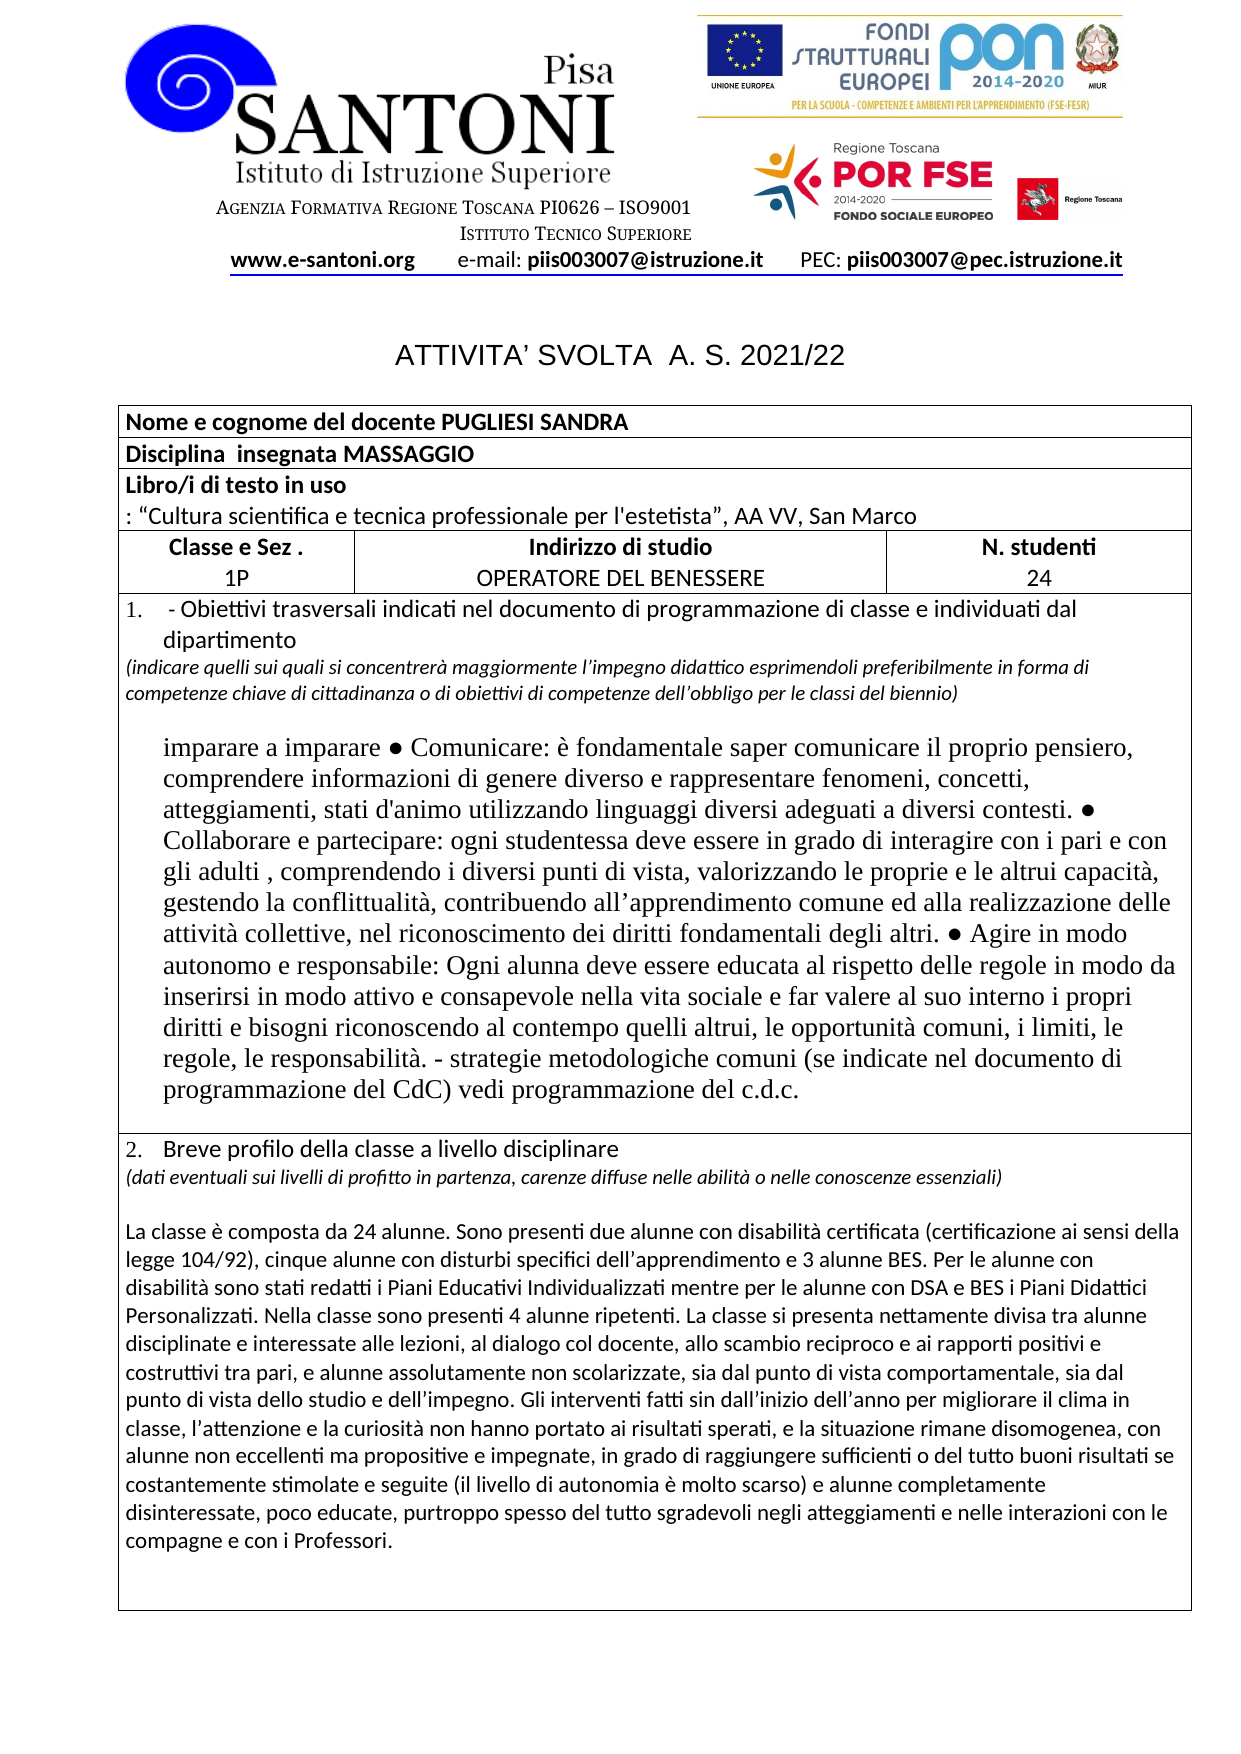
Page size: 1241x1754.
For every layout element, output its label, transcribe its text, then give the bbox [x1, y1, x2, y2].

text ATTIVITA’ SVOLTA A. S. 2021/22 [118, 338, 1122, 372]
table_header Nome e cognome del docente PUGLIESI SANDRA [119, 406, 1191, 437]
picture [1017, 178, 1123, 220]
table_cell e-mail: piis003007@istruzione.it [436, 246, 785, 274]
table_cell www.e-santoni.org [230, 246, 436, 274]
table_cell Libro/i di testo in uso : “Cultura scientifica e tecnica professionale per l'estetista”, AA VV, San Marco [119, 469, 1191, 530]
table_header Agenzia Formativa Regione Toscana PI0626 – ISO9001 Istituto Tecnico Superiore [118, 15, 692, 246]
picture [118, 17, 621, 195]
table_cell Indirizzo di studio OPERATORE DEL BENESSERE [355, 531, 886, 592]
table_cell PEC: piis003007@pec.istruzione.it [785, 246, 1123, 274]
table_cell Disciplina insegnata MASSAGGIO [119, 438, 1191, 468]
table_cell Classe e Sez . 1P [119, 531, 354, 592]
picture [697, 15, 1123, 118]
table_cell Breve profilo della classe a livello disciplinare (dati eventuali sui livelli di profitto in partenza, carenze diffuse nelle abilità o nelle conoscenze essenziali) La classe è composta da 24 alunne. Sono presenti due alunne con disabilità certificata (certificazione ai sensi della legge 104/92), cinque alunne con disturbi specifici dell’apprendimento e 3 alunne BES. Per le alunne con disabilità sono stati redatti i Piani Educativi Individualizzati mentre per le alunne con DSA e BES i Piani Didattici Personalizzati. Nella classe sono presenti 4 alunne ripetenti. La classe si presenta nettamente divisa tra alunne disciplinate e interessate alle lezioni, al dialogo col docente, allo scambio reciproco e ai rapporti positivi e costruttivi tra pari, e alunne assolutamente non scolarizzate, sia dal punto di vista comportamentale, sia dal punto di vista dello studio e dell’impegno. Gli interventi fatti sin dall’inizio dell’anno per migliorare il clima in classe, l’attenzione e la curiosità non hanno portato ai risultati sperati, e la situazione rimane disomogenea, con alunne non eccellenti ma propositive e impegnate, in grado di raggiungere sufficienti o del tutto buoni risultati se costantemente stimolate e seguite (il livello di autonomia è molto scarso) e alunne completamente disinteressate, poco educate, purtroppo spesso del tutto sgradevoli negli atteggiamenti e nelle interazioni con le compagne e con i Professori. [119, 1134, 1191, 1610]
table_cell [118, 246, 230, 274]
table_header [692, 15, 1123, 246]
table_cell N. studenti 24 [887, 531, 1191, 592]
table_cell - Obiettivi trasversali indicati nel documento di programmazione di classe e individuati dal dipartimento (indicare quelli sui quali si concentrerà maggiormente l’impegno didattico esprimendoli preferibilmente in forma di competenze chiave di cittadinanza o di obiettivi di competenze dell’obbligo per le classi del biennio) imparare a imparare ● Comunicare: è fondamentale saper comunicare il proprio pensiero, comprendere informazioni di genere diverso e rappresentare fenomeni, concetti, atteggiamenti, stati d'animo utilizzando linguaggi diversi adeguati a diversi contesti. ● Collaborare e partecipare: ogni studentessa deve essere in grado di interagire con i pari e con gli adulti , comprendendo i diversi punti di vista, valorizzando le proprie e le altrui capacità, gestendo la conflittualità, contribuendo all’apprendimento comune ed alla realizzazione delle attività collettive, nel riconoscimento dei diritti fondamentali degli altri. ● Agire in modo autonomo e responsabile: Ogni alunna deve essere educata al rispetto delle regole in modo da inserirsi in modo attivo e consapevole nella vita sociale e far valere al suo interno i propri diritti e bisogni riconoscendo al contempo quelli altrui, le opportunità comuni, i limiti, le regole, le responsabilità. - strategie metodologiche comuni (se indicate nel documento di programmazione del CdC) vedi programmazione del c.d.c. [119, 594, 1191, 1132]
picture [753, 143, 993, 220]
